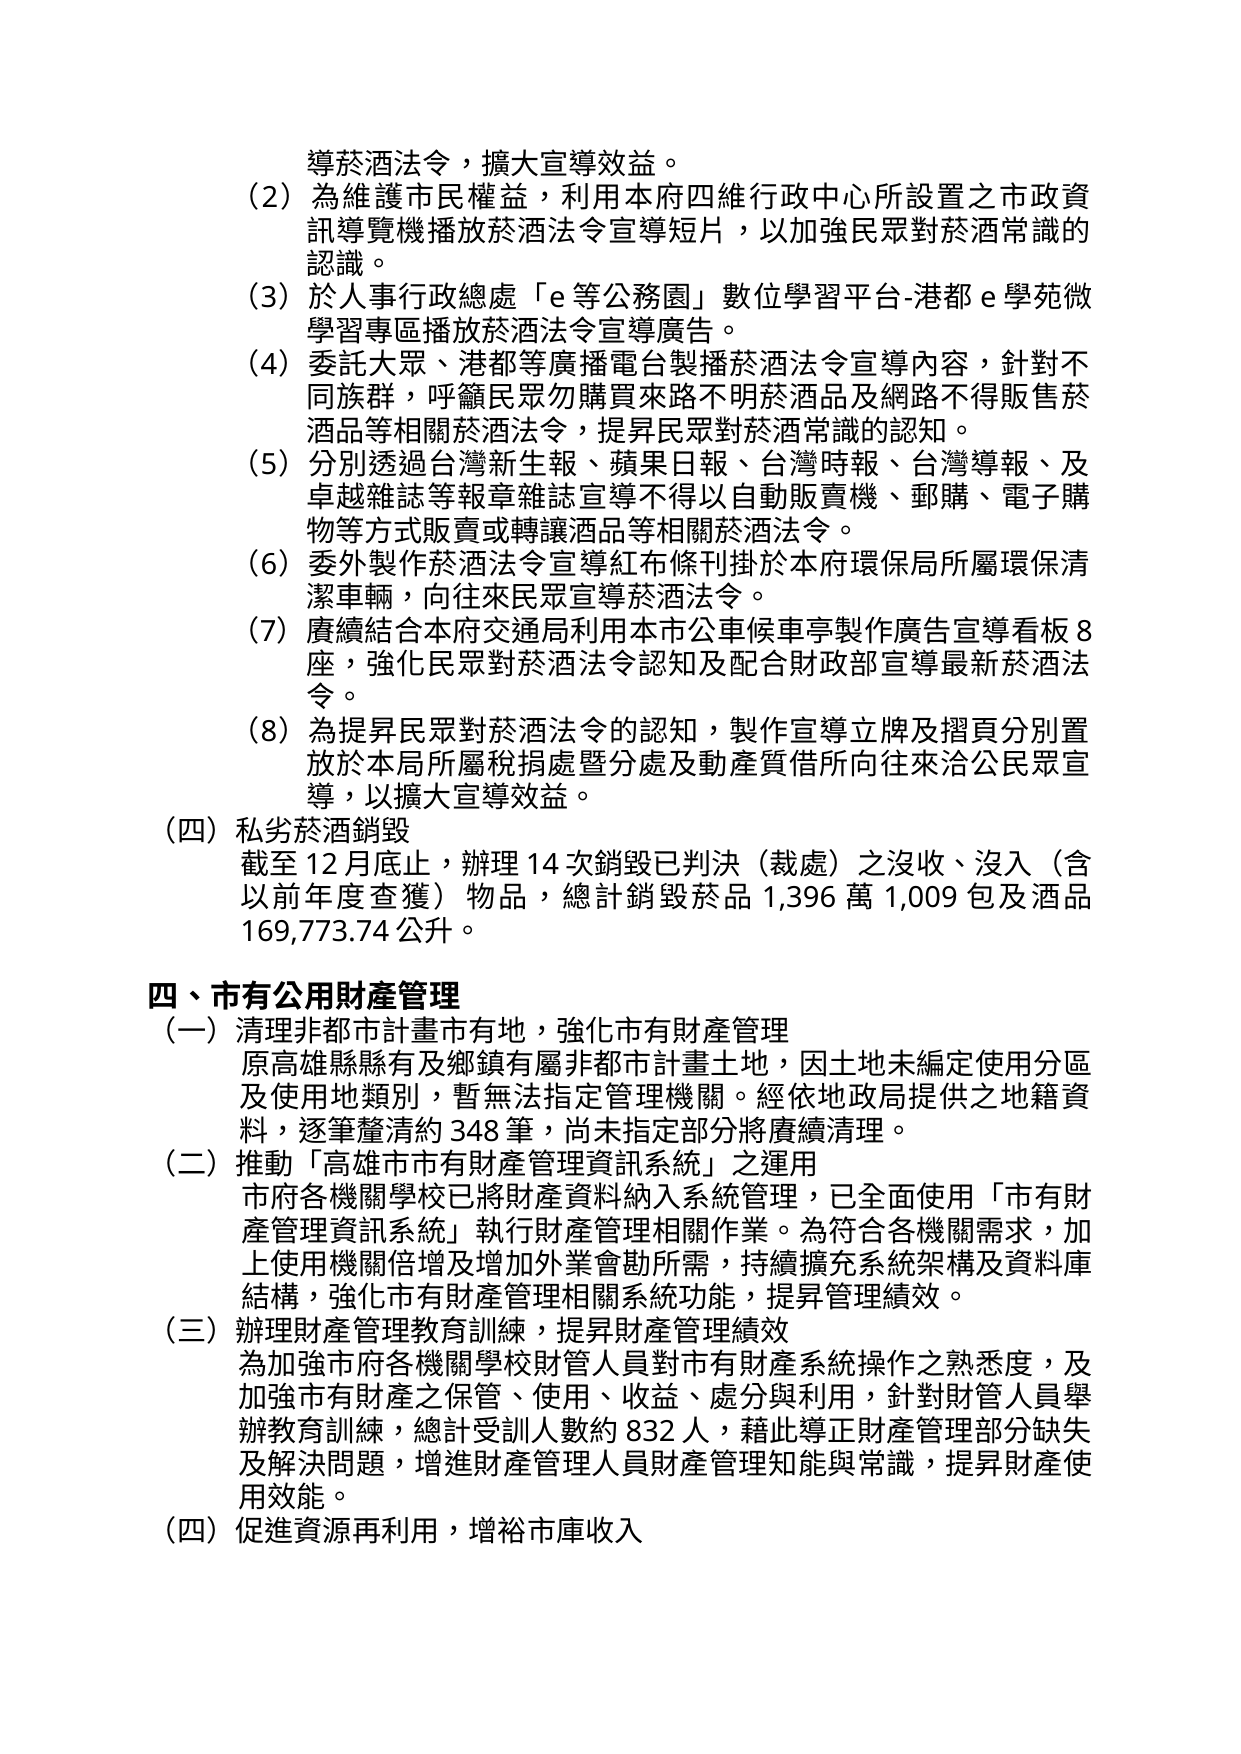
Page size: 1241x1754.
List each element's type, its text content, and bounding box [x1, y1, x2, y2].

text 四、市有公用財產管理 [148, 981, 1092, 1014]
list （7）賡續結合本府交通局利用本市公車候車亭製作廣告宣導看板8座，強化民眾對菸酒法令認知及配合財政部宣導最新菸酒法令。 [230, 614, 1092, 714]
list （2）為維護市民權益，利用本府四維行政中心所設置之市政資 訊導覽機播放菸酒法令宣導短片，以加強民眾對菸酒常識的認識。 [230, 181, 1092, 281]
text 市府各機關學校已將財產資料納入系統管理，已全面使用「市有財產管理資訊系統」執行財產管理相關作業。為符合各機關需求，加上使用機關倍增及增加外業會勘所需，持續擴充系統架構及資料庫結構，強化市有財產管理相關系統功能，提昇管理績效。 [241, 1181, 1092, 1314]
text （一）清理非都市計畫市有地，強化市有財產管理 [148, 1014, 1092, 1048]
text 原高雄縣縣有及鄉鎮有屬非都市計畫土地，因土地未編定使用分區及使用地類別，暫無法指定管理機關。經依地政局提供之地籍資料，逐筆釐清約348筆，尚未指定部分將賡續清理。 [239, 1048, 1092, 1148]
list 導菸酒法令，擴大宣導效益。 [230, 148, 1092, 181]
list （5）分別透過台灣新生報、蘋果日報、台灣時報、台灣導報、及卓越雜誌等報章雜誌宣導不得以自動販賣機、郵購、電子購物等方式販賣或轉讓酒品等相關菸酒法令。 [230, 448, 1092, 548]
text （二）推動「高雄市市有財產管理資訊系統」之運用 [148, 1148, 1092, 1181]
text 為加強市府各機關學校財管人員對市有財產系統操作之熟悉度，及加強市有財產之保管、使用、收益、處分與利用，針對財管人員舉辦教育訓練，總計受訓人數約832人，藉此導正財產管理部分缺失及解決問題，增進財產管理人員財產管理知能與常識，提昇財產使用效能。 [238, 1348, 1092, 1514]
text （四）私劣菸酒銷毀 [148, 814, 1092, 848]
list （8）為提昇民眾對菸酒法令的認知，製作宣導立牌及摺頁分別置放於本局所屬稅捐處暨分處及動產質借所向往來洽公民眾宣導，以擴大宣導效益。 [230, 714, 1092, 814]
list （4）委託大眾、港都等廣播電台製播菸酒法令宣導內容，針對不同族群，呼籲民眾勿購買來路不明菸酒品及網路不得販售菸酒品等相關菸酒法令，提昇民眾對菸酒常識的認知。 [230, 348, 1092, 448]
list （6）委外製作菸酒法令宣導紅布條刊掛於本府環保局所屬環保清潔車輛，向往來民眾宣導菸酒法令。 [230, 548, 1092, 614]
text 截至12月底止，辦理14次銷毀已判決（裁處）之沒收、沒入（含以前年度查獲）物品，總計銷毀菸品1,396萬1,009包及酒品169,773.74公升。 [240, 848, 1092, 948]
text （四）促進資源再利用，增裕市庫收入 [148, 1514, 1092, 1548]
text （三）辦理財產管理教育訓練，提昇財產管理績效 [148, 1314, 1092, 1348]
list （3）於人事行政總處「e等公務園」數位學習平台-港都e學苑微學習專區播放菸酒法令宣導廣告。 [230, 281, 1092, 348]
